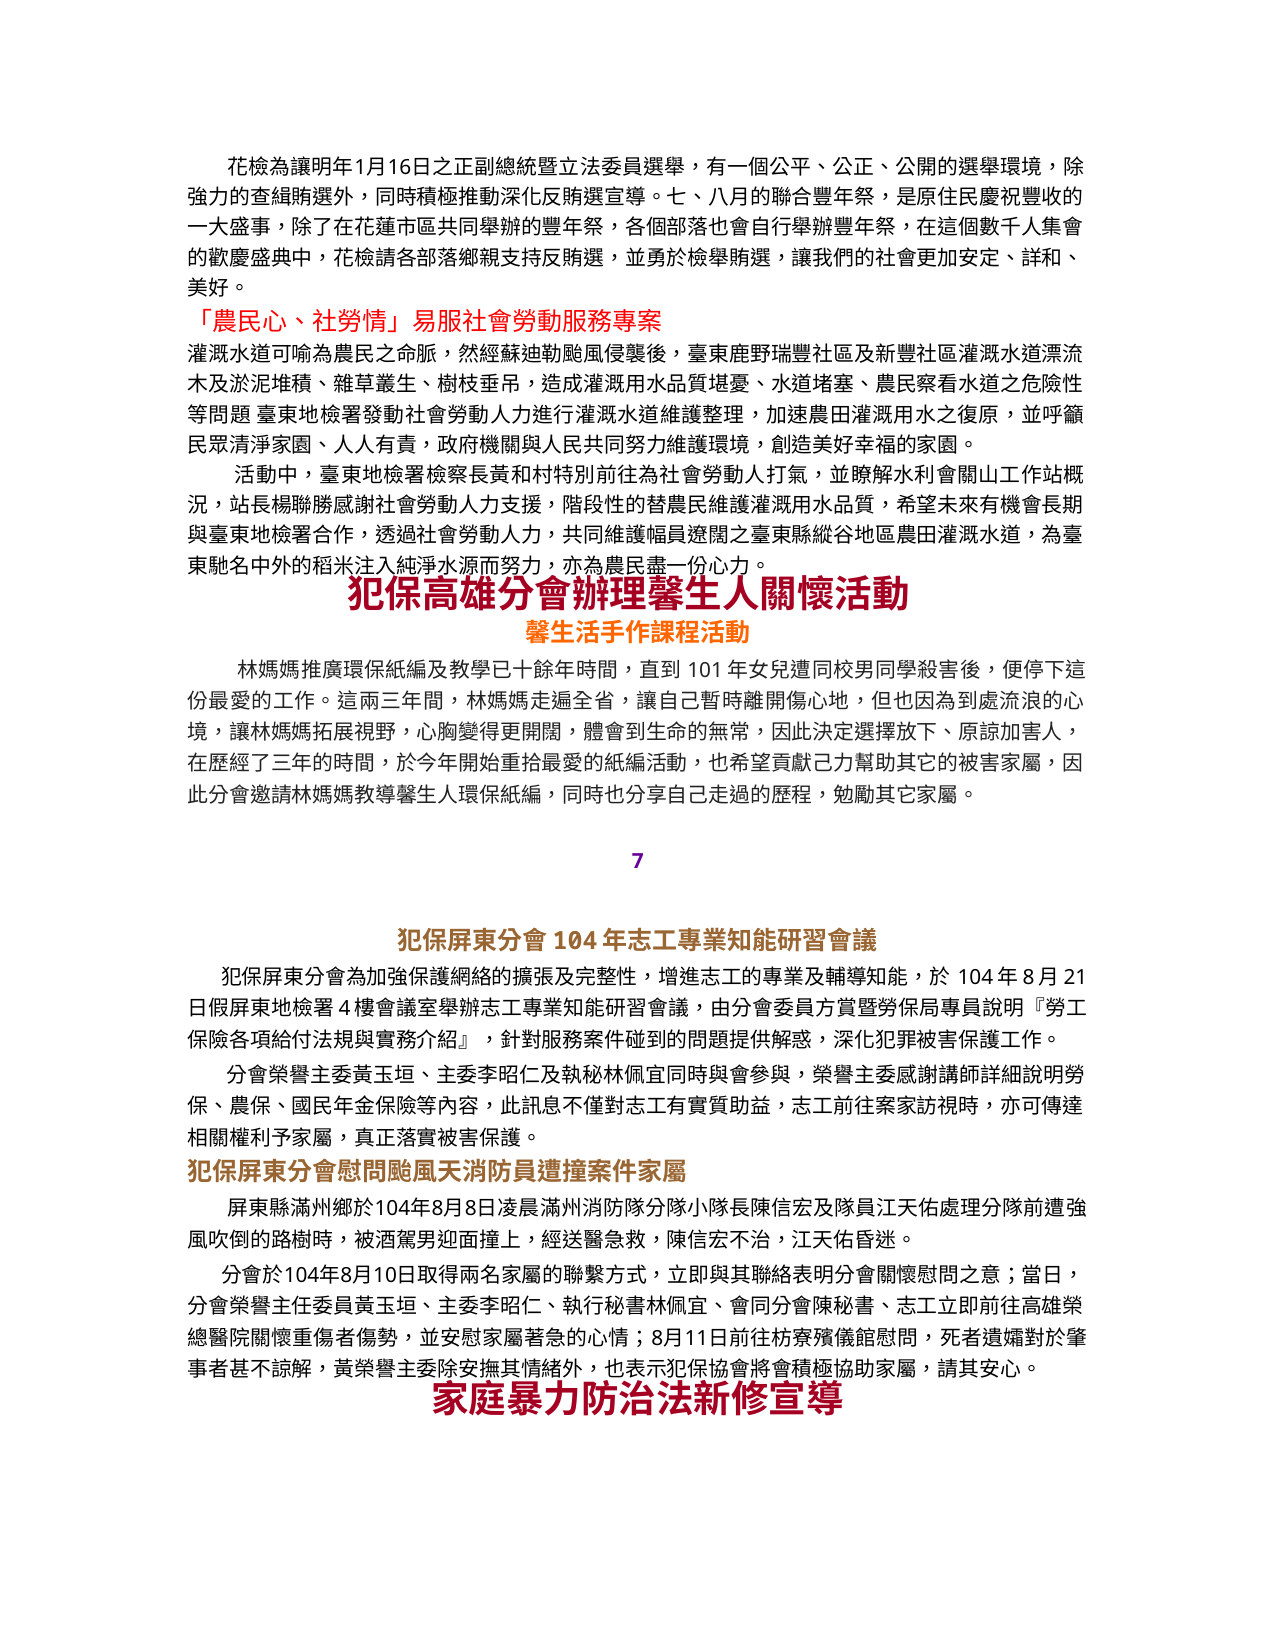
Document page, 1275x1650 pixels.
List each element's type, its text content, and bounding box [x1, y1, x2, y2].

text 分會於104年8月10日取得兩名家屬的聯繫方式，立即與其聯絡表明分會關懷慰問之意；當日，分會榮譽主任委員黃玉垣、主委李昭仁、執行秘書林佩宜、會同分會陳秘書、志工立即前往高雄榮總醫院關懷重傷者傷勢，並安慰家屬著急的心情；8月11日前往枋寮殯儀館慰問，死者遺孀對於肇事者甚不諒解，黃榮譽主委除安撫其情緒外，也表示犯保協會將會積極協助家屬，請其安心。 [187, 1257, 1087, 1382]
text 灌溉水道可喻為農民之命脈，然經蘇迪勒颱風侵襲後，臺東鹿野瑞豐社區及新豐社區灌溉水道漂流木及淤泥堆積、雜草叢生、樹枝垂吊，造成灌溉用水品質堪憂、水道堵塞、農民察看水道之危險性等問題 臺東地檢署發動社會勞動人力進行灌溉水道維護整理，加速農田灌溉用水之復原，並呼籲民眾清淨家園、人人有責，政府機關與人民共同努力維護環境，創造美好幸福的家園。 [187, 337, 1087, 458]
text 犯保屏東分會為加強保護網絡的擴張及完整性，增進志工的專業及輔導知能，於104年8月21日假屏東地檢署4樓會議室舉辦志工專業知能研習會議，由分會委員方賞暨勞保局專員說明『勞工保險各項給付法規與實務介紹』，針對服務案件碰到的問題提供解惑，深化犯罪被害保護工作。 [187, 959, 1087, 1053]
text 屏東縣滿州鄉於104年8月8日凌晨滿州消防隊分隊小隊長陳信宏及隊員江天佑處理分隊前遭強風吹倒的路樹時，被酒駕男迎面撞上，經送醫急救，陳信宏不治，江天佑昏迷。 [187, 1191, 1087, 1253]
text 犯保屏東分會104年志工專業知能研習會議 [187, 924, 1087, 955]
subtitle 家庭暴力防治法新修宣導 [187, 1384, 1087, 1420]
text 花檢為讓明年1月16日之正副總統暨立法委員選舉，有一個公平、公正、公開的選舉環境，除強力的查緝賄選外，同時積極推動深化反賄選宣導。七、八月的聯合豐年祭，是原住民慶祝豐收的一大盛事，除了在花蓮市區共同舉辦的豐年祭，各個部落也會自行舉辦豐年祭，在這個數千人集會的歡慶盛典中，花檢請各部落鄉親支持反賄選，並勇於檢舉賄選，讓我們的社會更加安定、詳和、美好。 [187, 150, 1087, 301]
text 7 [187, 846, 1087, 874]
text 犯保屏東分會慰問颱風天消防員遭撞案件家屬 [187, 1155, 1087, 1187]
text 「農民心、社勞情」易服社會勞動服務專案 [187, 301, 1087, 337]
text 馨生活手作課程活動 [187, 617, 1087, 648]
text 活動中，臺東地檢署檢察長黃和村特別前往為社會勞動人打氣，並瞭解水利會關山工作站概況，站長楊聯勝感謝社會勞動人力支援，階段性的替農民維護灌溉用水品質，希望未來有機會長期與臺東地檢署合作，透過社會勞動人力，共同維護幅員遼闊之臺東縣縱谷地區農田灌溉水道，為臺東馳名中外的稻米注入純淨水源而努力，亦為農民盡一份心力。 [187, 458, 1087, 579]
subtitle 犯保高雄分會辦理馨生人關懷活動 [187, 579, 1087, 614]
text 分會榮譽主委黃玉垣、主委李昭仁及執秘林佩宜同時與會參與，榮譽主委感謝講師詳細說明勞保、農保、國民年金保險等內容，此訊息不僅對志工有實質助益，志工前往案家訪視時，亦可傳達相關權利予家屬，真正落實被害保護。 [187, 1057, 1087, 1151]
subtitle 屏東犯保辦理志工研習與個案關懷 [187, 876, 1087, 920]
text 林媽媽推廣環保紙編及教學已十餘年時間，直到101年女兒遭同校男同學殺害後，便停下這份最愛的工作。這兩三年間，林媽媽走遍全省，讓自己暫時離開傷心地，但也因為到處流浪的心境，讓林媽媽拓展視野，心胸變得更開闊，體會到生命的無常，因此決定選擇放下、原諒加害人，在歷經了三年的時間，於今年開始重拾最愛的紙編活動，也希望貢獻己力幫助其它的被害家屬，因此分會邀請林媽媽教導馨生人環保紙編，同時也分享自己走過的歷程，勉勵其它家屬。 [187, 652, 1087, 808]
